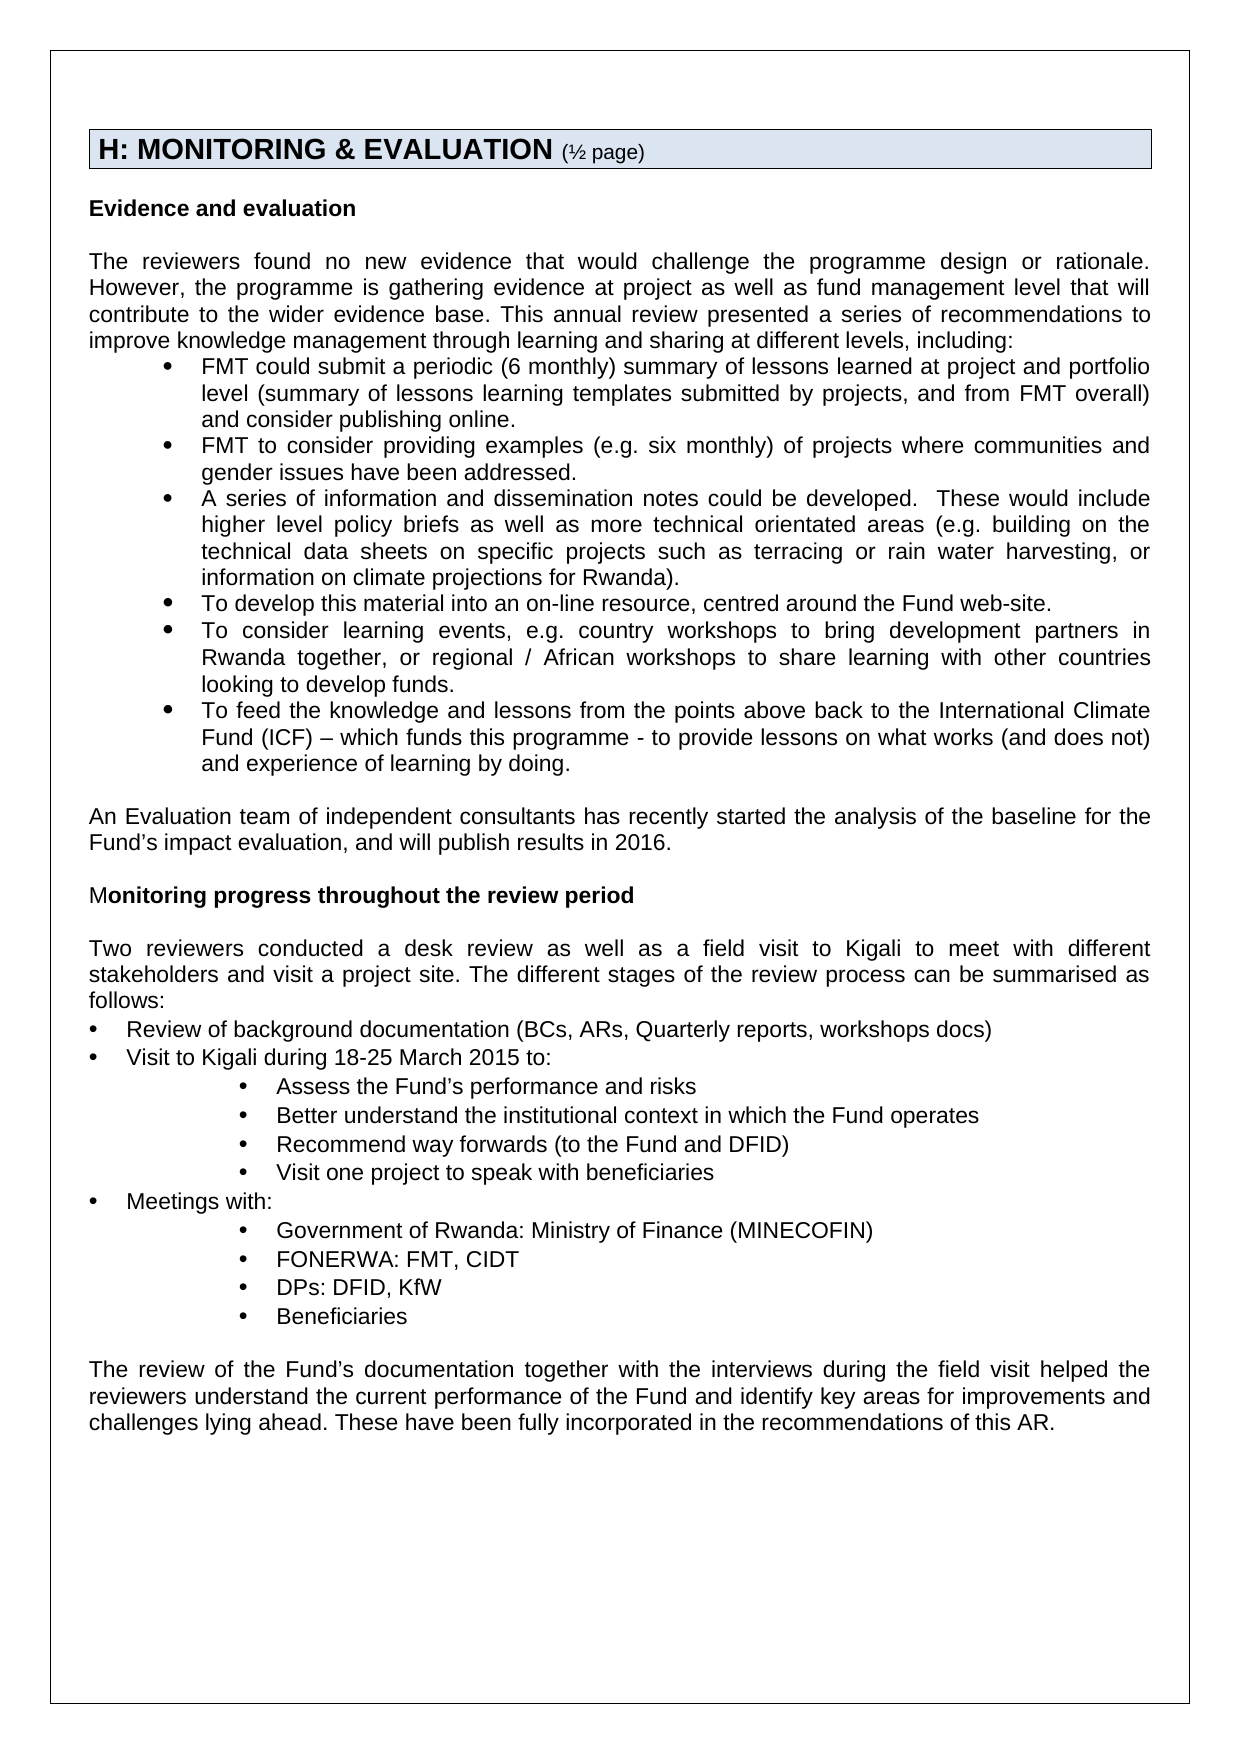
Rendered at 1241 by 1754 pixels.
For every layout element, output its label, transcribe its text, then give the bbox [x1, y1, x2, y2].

text The review of the Fund’s documentation together with the interviews during the field visit helped the reviewers understand the current performance of the Fund and identify key areas for improvements and challenges lying ahead. These have been fully incorporated in the recommendations of this AR. [89, 1356, 1152, 1435]
list DPs: DFID, KfW [239, 1272, 1152, 1301]
text Monitoring progress throughout the review period [89, 882, 1152, 908]
list Meetings with: [89, 1186, 1152, 1215]
list FMT could submit a periodic (6 monthly) summary of lessons learned at project and portfolio level (summary of lessons learning templates submitted by projects, and from FMT overall) and consider publishing online. [164, 353, 1152, 432]
list Government of Rwanda: Ministry of Finance (MINECOFIN) [239, 1215, 1152, 1244]
list Assess the Fund’s performance and risks [239, 1071, 1152, 1100]
list To develop this material into an on-line resource, centred around the Fund web-site. [164, 590, 1152, 617]
text An Evaluation team of independent consultants has recently started the analysis of the baseline for the Fund’s impact evaluation, and will publish results in 2016. [89, 803, 1152, 856]
list Review of background documentation (BCs, ARs, Quarterly reports, workshops docs) [89, 1014, 1152, 1042]
text The reviewers found no new evidence that would challenge the programme design or rationale. However, the programme is gathering evidence at project as well as fund management level that will contribute to the wider evidence base. This annual review presented a series of recommendations to improve knowledge management through learning and sharing at different levels, including: [89, 248, 1152, 353]
list Recommend way forwards (to the Fund and DFID) [239, 1129, 1152, 1157]
list Better understand the institutional context in which the Fund operates [239, 1100, 1152, 1129]
list Beneficiaries [239, 1301, 1152, 1330]
text Two reviewers conducted a desk review as well as a field visit to Kigali to meet with different stakeholders and visit a project site. The different stages of the review process can be summarised as follows: [89, 934, 1152, 1014]
list FONERWA: FMT, CIDT [239, 1244, 1152, 1272]
list FMT to consider providing examples (e.g. six monthly) of projects where communities and gender issues have been addressed. [164, 432, 1152, 485]
list To consider learning events, e.g. country workshops to bring development partners in Rwanda together, or regional / African workshops to share learning with other countries looking to develop funds. [164, 617, 1152, 697]
list Visit one project to speak with beneficiaries [239, 1157, 1152, 1186]
list A series of information and dissemination notes could be developed. These would include higher level policy briefs as well as more technical orientated areas (e.g. building on the technical data sheets on specific projects such as terracing or rain water harvesting, or information on climate projections for Rwanda). [164, 485, 1152, 590]
text H: MONITORING & EVALUATION (½ page) [90, 130, 1151, 168]
text Evidence and evaluation [89, 195, 1152, 221]
list To feed the knowledge and lessons from the points above back to the International Climate Fund (ICF) – which funds this programme - to provide lessons on what works (and does not) and experience of learning by doing. [164, 697, 1152, 776]
list Visit to Kigali during 18-25 March 2015 to: [89, 1042, 1152, 1071]
